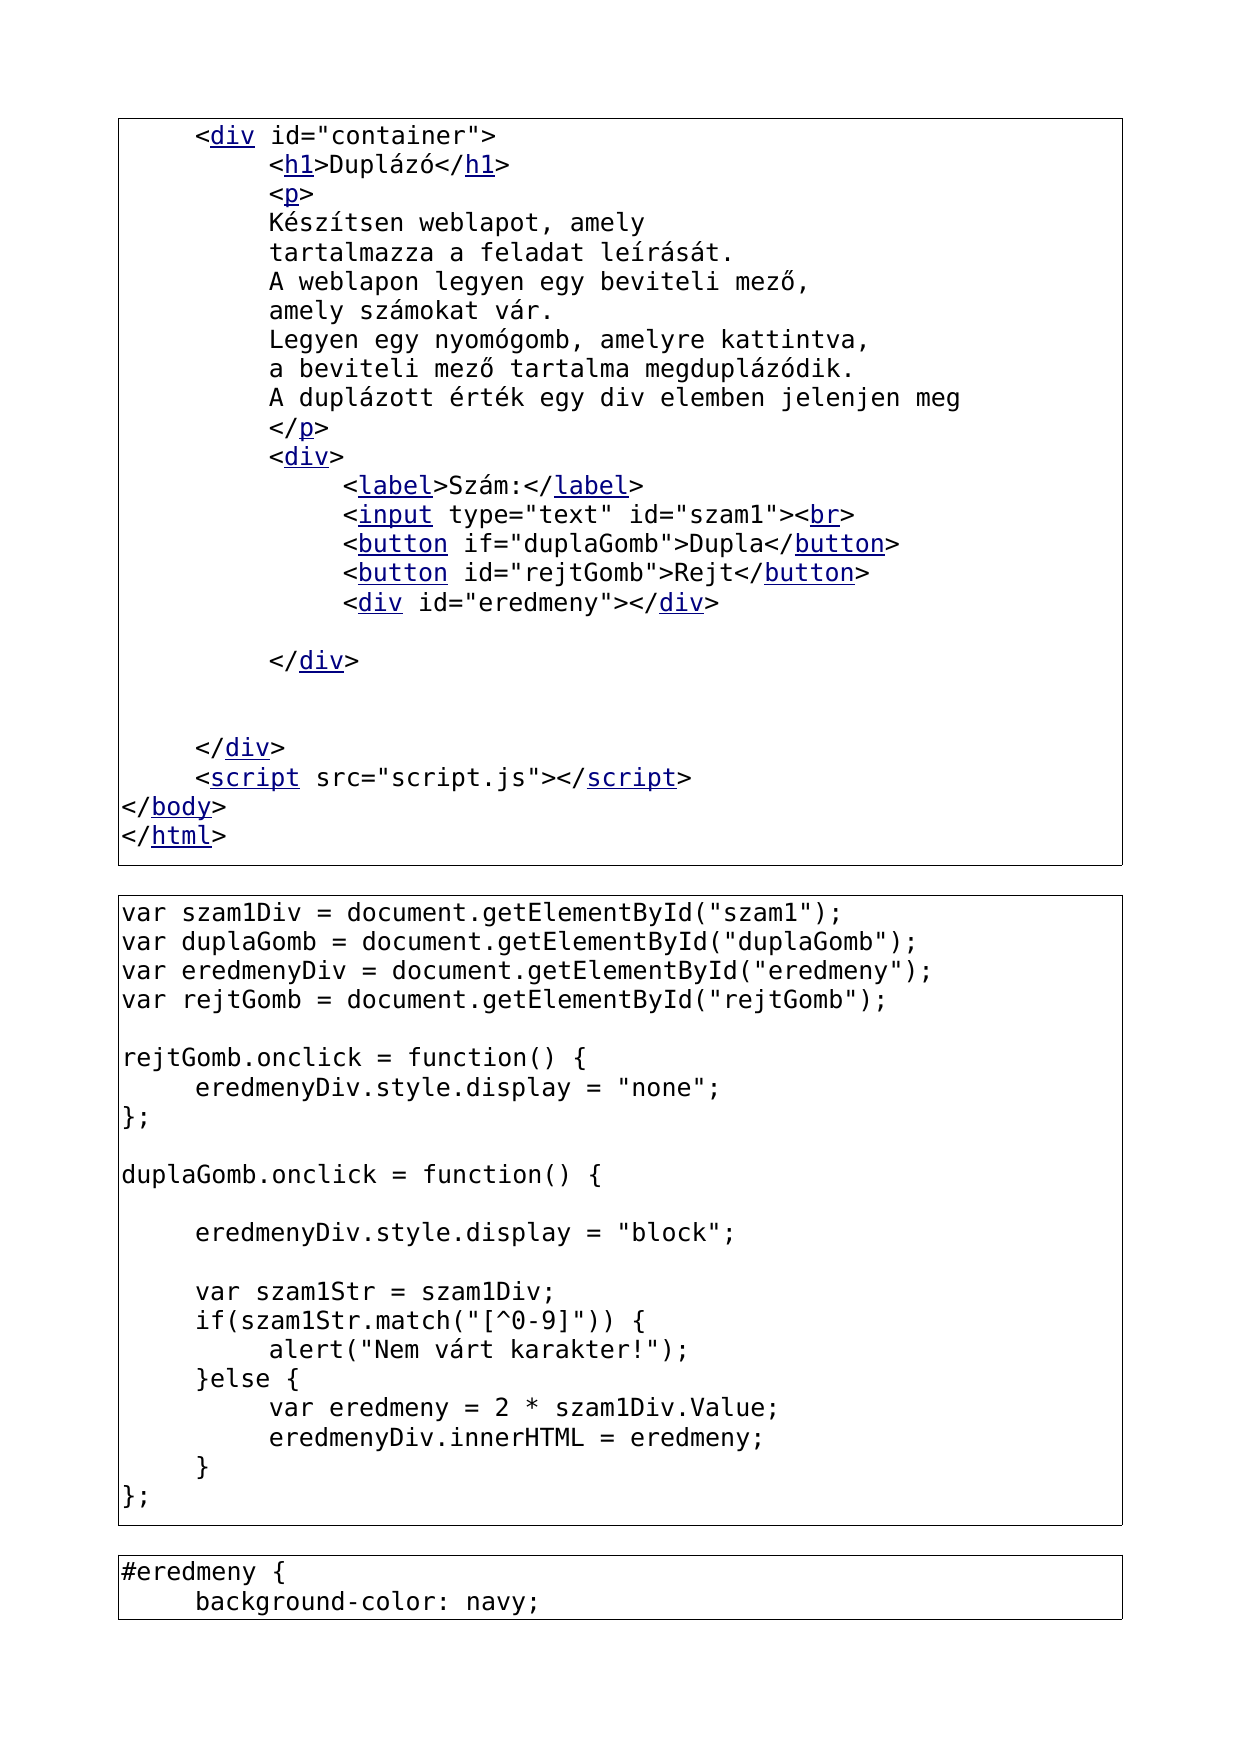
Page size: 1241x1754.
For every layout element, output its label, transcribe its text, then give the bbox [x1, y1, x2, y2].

table_header #eredmeny { background-color: navy; [119, 1556, 1122, 1619]
table_header <div id="container"> <h1>Duplázó</h1> <p> Készítsen weblapot, amely tartalmazza a feladat leírását. A weblapon legyen egy beviteli mező, amely számokat vár. Legyen egy nyomógomb, amelyre kattintva, a beviteli mező tartalma megduplázódik. A duplázott érték egy div elemben jelenjen meg </p> <div> <label>Szám:</label> <input type="text" id="szam1"><br> <button if="duplaGomb">Dupla</button> <button id="rejtGomb">Rejt</button> <div id="eredmeny"></div> </div> </div> <script src="script.js"></script> </body> </html> [119, 119, 1122, 865]
table_header var szam1Div = document.getElementById("szam1"); var duplaGomb = document.getElementById("duplaGomb"); var eredmenyDiv = document.getElementById("eredmeny"); var rejtGomb = document.getElementById("rejtGomb"); rejtGomb.onclick = function() { eredmenyDiv.style.display = "none"; }; duplaGomb.onclick = function() { eredmenyDiv.style.display = "block"; var szam1Str = szam1Div; if(szam1Str.match("[^0-9]")) { alert("Nem várt karakter!"); }else { var eredmeny = 2 * szam1Div.Value; eredmenyDiv.innerHTML = eredmeny; } }; [119, 896, 1122, 1525]
